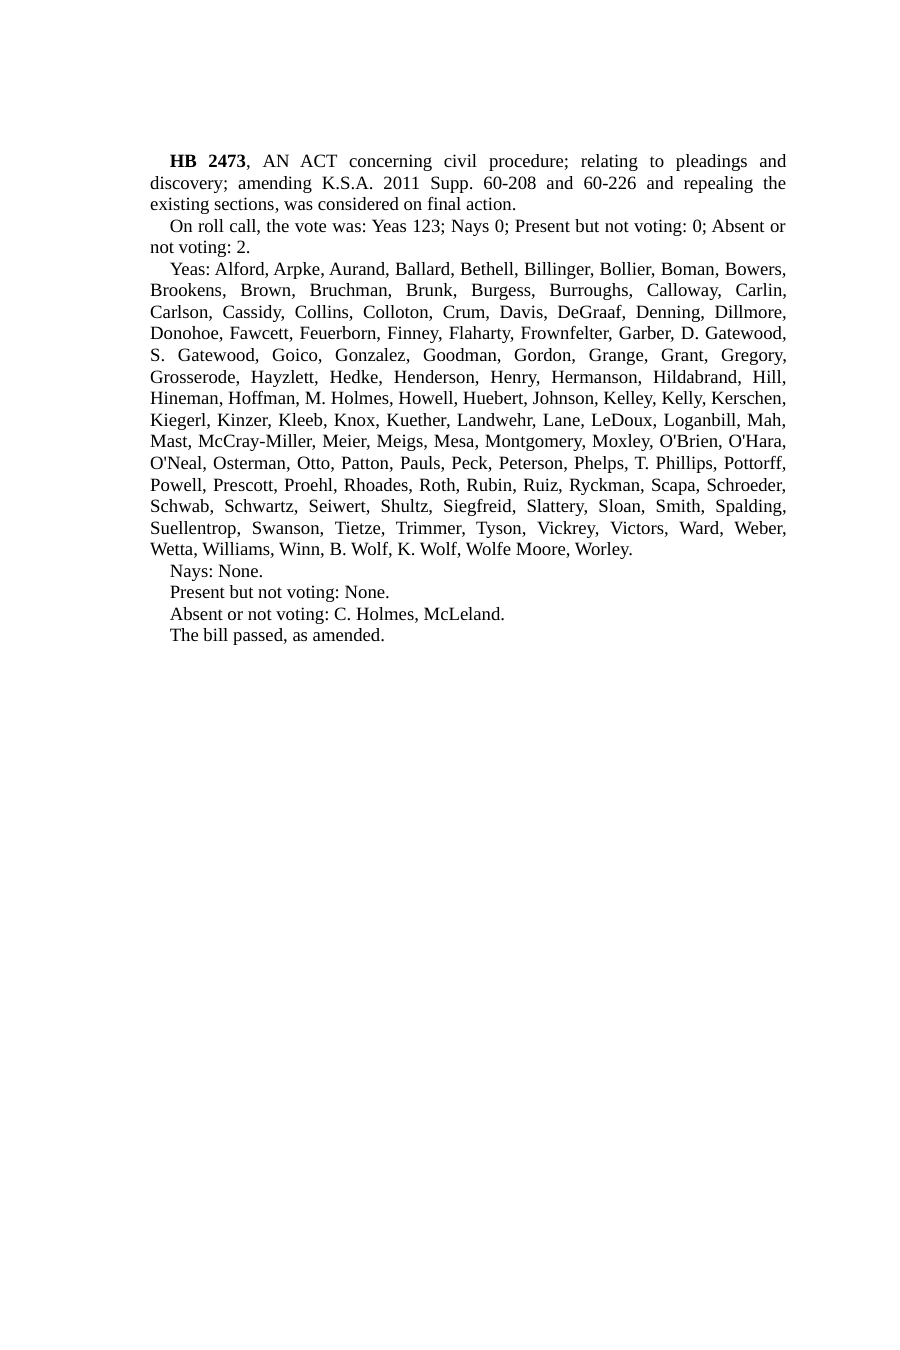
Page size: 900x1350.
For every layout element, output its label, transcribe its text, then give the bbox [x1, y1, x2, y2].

text The bill passed, as amended. [150, 624, 787, 646]
text HB 2473, AN ACT concerning civil procedure; relating to pleadings and discovery; amending K.S.A. 2011 Supp. 60-208 and 60-226 and repealing the existing sections, was considered on final action. [150, 150, 787, 215]
text Yeas: Alford, Arpke, Aurand, Ballard, Bethell, Billinger, Bollier, Boman, Bowers, Brookens, Brown, Bruchman, Brunk, Burgess, Burroughs, Calloway, Carlin, Carlson, Cassidy, Collins, Colloton, Crum, Davis, DeGraaf, Denning, Dillmore, Donohoe, Fawcett, Feuerborn, Finney, Flaharty, Frownfelter, Garber, D. Gatewood, S. Gatewood, Goico, Gonzalez, Goodman, Gordon, Grange, Grant, Gregory, Grosserode, Hayzlett, Hedke, Henderson, Henry, Hermanson, Hildabrand, Hill, Hineman, Hoffman, M. Holmes, Howell, Huebert, Johnson, Kelley, Kelly, Kerschen, Kiegerl, Kinzer, Kleeb, Knox, Kuether, Landwehr, Lane, LeDoux, Loganbill, Mah, Mast, McCray-Miller, Meier, Meigs, Mesa, Montgomery, Moxley, O'Brien, O'Hara, O'Neal, Osterman, Otto, Patton, Pauls, Peck, Peterson, Phelps, T. Phillips, Pottorff, Powell, Prescott, Proehl, Rhoades, Roth, Rubin, Ruiz, Ryckman, Scapa, Schroeder, Schwab, Schwartz, Seiwert, Shultz, Siegfreid, Slattery, Sloan, Smith, Spalding, Suellentrop, Swanson, Tietze, Trimmer, Tyson, Vickrey, Victors, Ward, Weber, Wetta, Williams, Winn, B. Wolf, K. Wolf, Wolfe Moore, Worley. [150, 258, 787, 560]
text Nays: None. [150, 560, 787, 581]
text Present but not voting: None. [150, 581, 787, 603]
text On roll call, the vote was: Yeas 123; Nays 0; Present but not voting: 0; Absent or not voting: 2. [150, 215, 787, 258]
text Absent or not voting: C. Holmes, McLeland. [150, 603, 787, 624]
